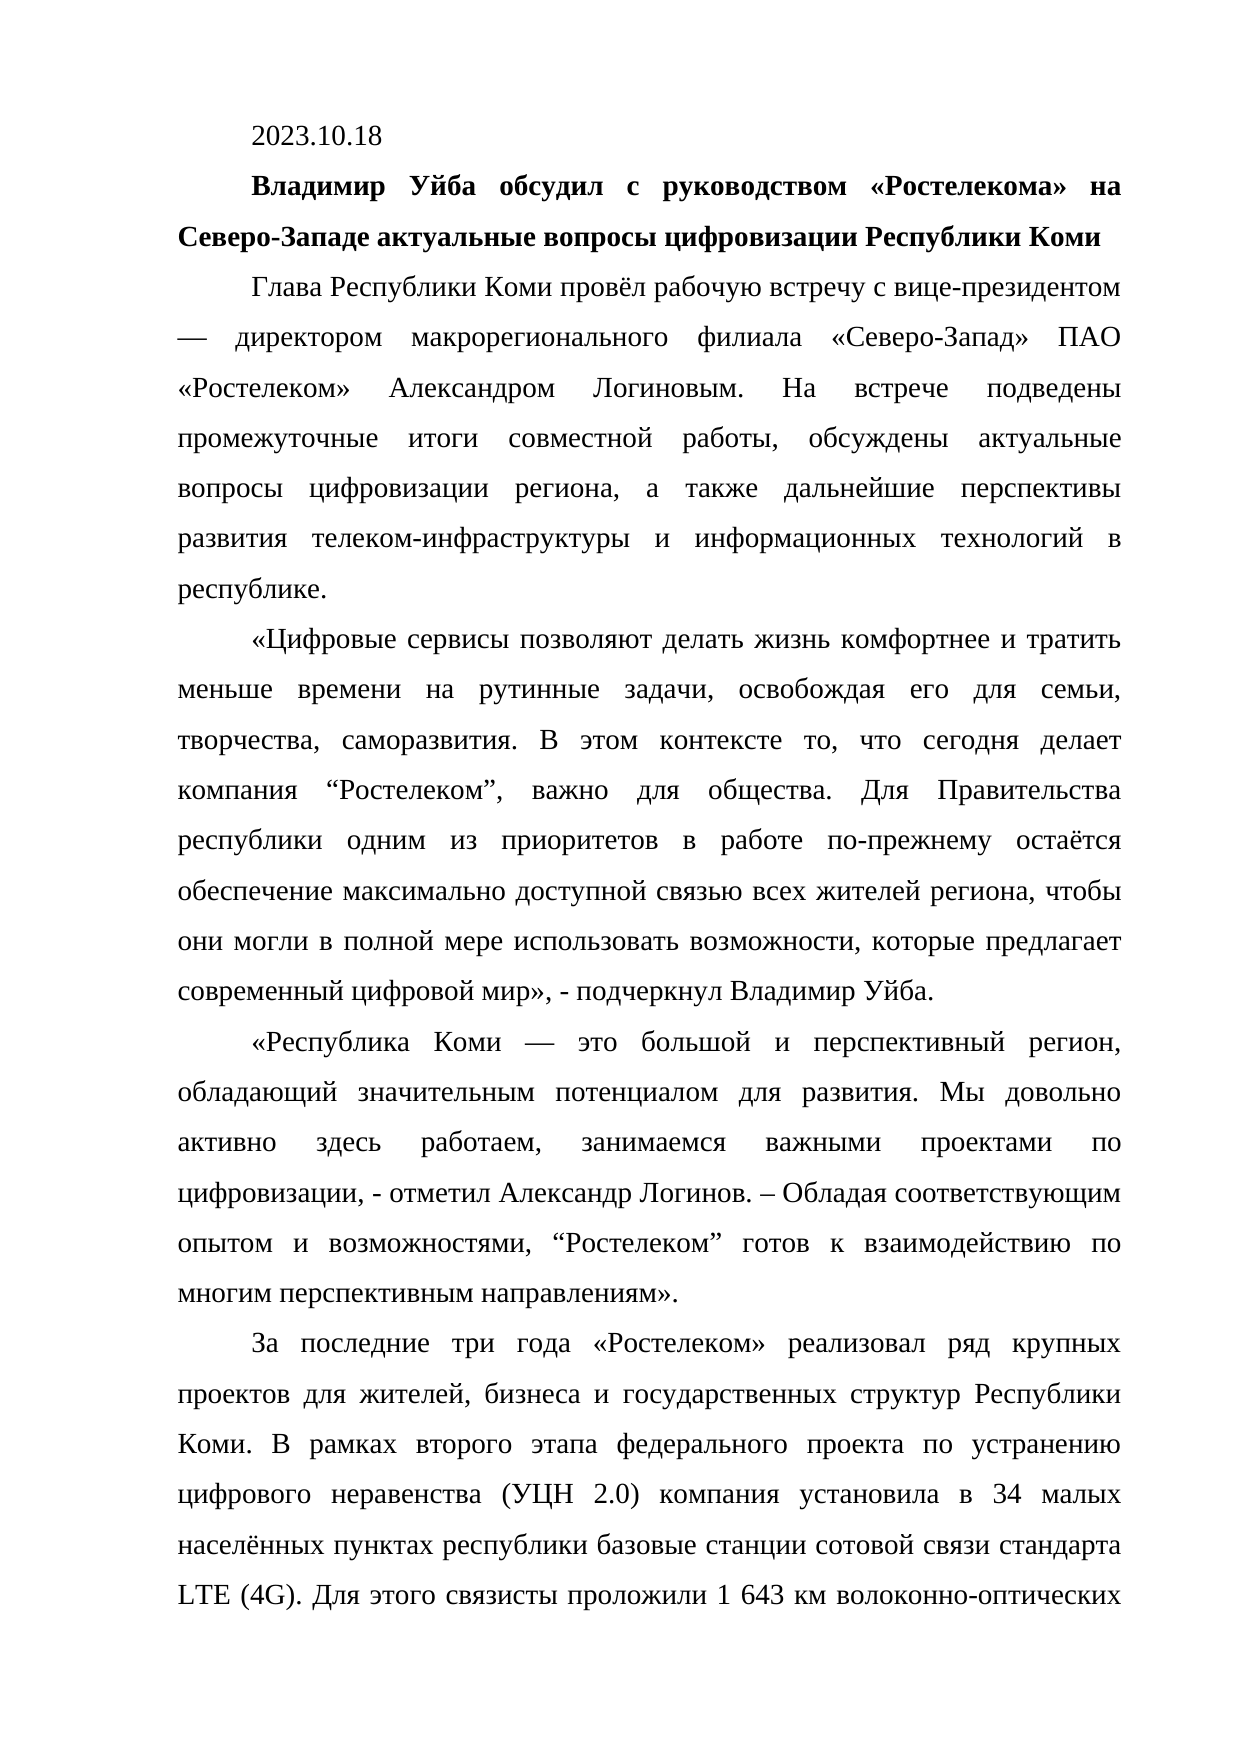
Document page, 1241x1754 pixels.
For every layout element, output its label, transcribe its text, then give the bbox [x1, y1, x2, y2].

text «Цифровые сервисы позволяют делать жизнь комфортнее и тратить меньше времени на рутинные задачи, освобождая его для семьи, творчества, саморазвития. В этом контексте то, что сегодня делает компания “Ростелеком”, важно для общества. Для Правительства республики одним из приоритетов в работе по-прежнему остаётся обеспечение максимально доступной связью всех жителей региона, чтобы они могли в полной мере использовать возможности, которые предлагает современный цифровой мир», - подчеркнул Владимир Уйба. [177, 621, 1122, 1007]
text «Республика Коми — это большой и перспективный регион, обладающий значительным потенциалом для развития. Мы довольно активно здесь работаем, занимаемся важными проектами по цифровизации, - отметил Александр Логинов. – Обладая соответствующим опытом и возможностями, “Ростелеком” готов к взаимодействию по многим перспективным направлениям». [177, 1024, 1122, 1309]
text 2023.10.18 [177, 118, 1122, 152]
subtitle Владимир Уйба обсудил с руководством «Ростелекома» на Северо-Западе актуальные вопросы цифровизации Республики Коми [177, 168, 1122, 252]
text Глава Республики Коми провёл рабочую встречу с вице-президентом — директором макрорегионального филиала «Северо-Запад» ПАО «Ростелеком» Александром Логиновым. На встрече подведены промежуточные итоги совместной работы, обсуждены актуальные вопросы цифровизации региона, а также дальнейшие перспективы развития телеком-инфраструктуры и информационных технологий в республике. [177, 269, 1122, 604]
text За последние три года «Ростелеком» реализовал ряд крупных проектов для жителей, бизнеса и государственных структур Республики Коми. В рамках второго этапа федерального проекта по устранению цифрового неравенства (УЦН 2.0) компания установила в 34 малых населённых пунктах республики базовые станции сотовой связи стандарта LTE (4G). Для этого связисты проложили 1 643 км волоконно-оптических [177, 1326, 1122, 1611]
